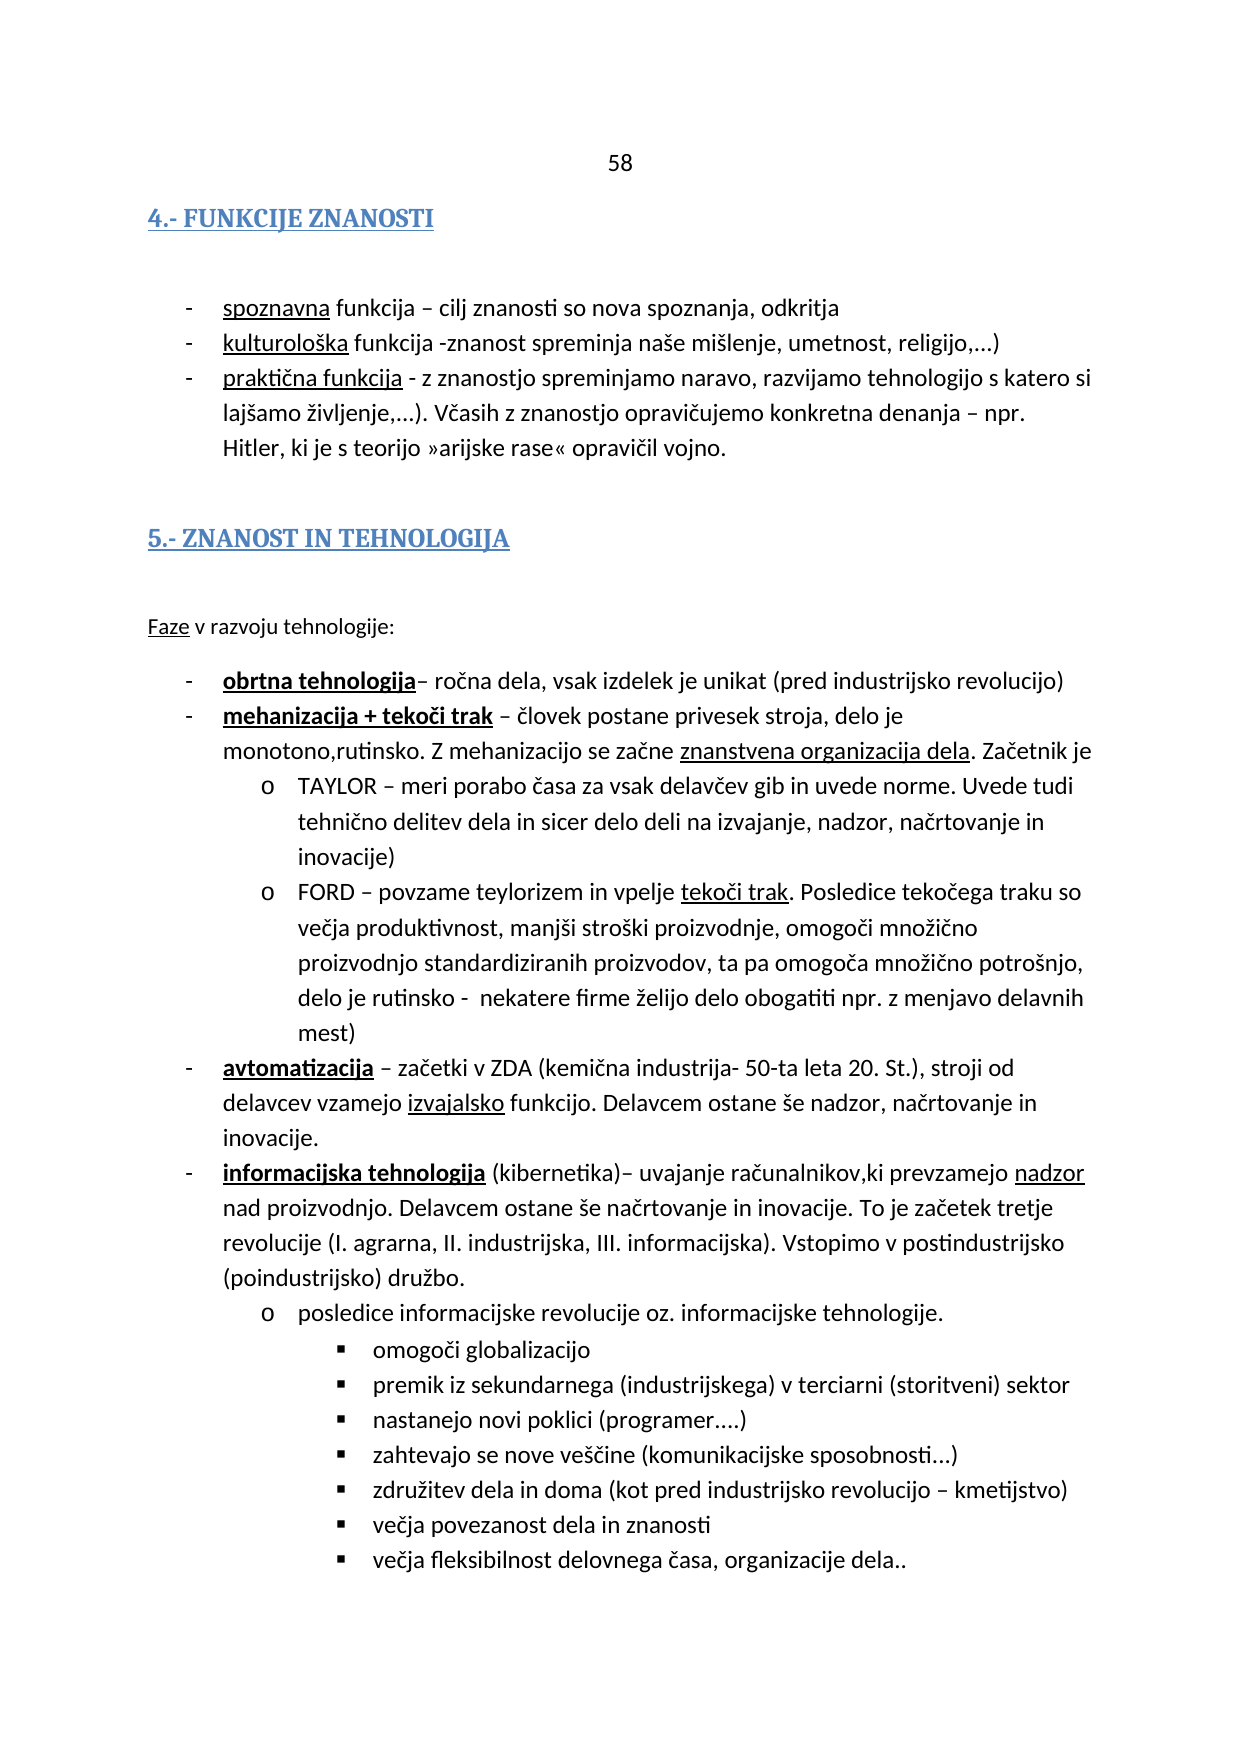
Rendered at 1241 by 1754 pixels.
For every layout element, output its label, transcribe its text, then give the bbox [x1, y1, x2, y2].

list večja povezanost dela in znanosti [335, 1509, 1093, 1539]
text Faze v razvoju tehnologije: [148, 612, 1093, 640]
list FORD – povzame teylorizem in vpelje tekoči trak. Posledice tekočega traku so večja produktivnost, manjši stroški proizvodnje, omogoči množično proizvodnjo standardiziranih proizvodov, ta pa omogoča množično potrošnjo, delo je rutinsko - nekatere firme želijo delo obogatiti npr. z menjavo delavnih mest) [260, 876, 1093, 1048]
list posledice informacijske revolucije oz. informacijske tehnologije. [260, 1297, 1093, 1329]
list obrtna tehnologija– ročna dela, vsak izdelek je unikat (pred industrijsko revolucijo) [185, 665, 1093, 695]
list mehanizacija + tekoči trak – človek postane privesek stroja, delo je monotono,rutinsko. Z mehanizacijo se začne znanstvena organizacija dela. Začetnik je [185, 700, 1093, 765]
subtitle 4.- FUNKCIJE ZNANOSTI [148, 203, 1093, 234]
list združitev dela in doma (kot pred industrijsko revolucijo – kmetijstvo) [335, 1474, 1093, 1504]
list informacijska tehnologija (kibernetika)– uvajanje računalnikov,ki prevzamejo nadzor nad proizvodnjo. Delavcem ostane še načrtovanje in inovacije. To je začetek tretje revolucije (I. agrarna, II. industrijska, III. informacijska). Vstopimo v postindustrijsko (poindustrijsko) družbo. [185, 1157, 1093, 1293]
list nastanejo novi poklici (programer....) [335, 1404, 1093, 1434]
list zahtevajo se nove veščine (komunikacijske sposobnosti...) [335, 1439, 1093, 1469]
list premik iz sekundarnega (industrijskega) v terciarni (storitveni) sektor [335, 1369, 1093, 1399]
text 58 [148, 148, 1093, 178]
list omogoči globalizacijo [335, 1334, 1093, 1364]
list praktična funkcija - z znanostjo spreminjamo naravo, razvijamo tehnologijo s katero si lajšamo življenje,...). Včasih z znanostjo opravičujemo konkretna denanja – npr. Hitler, ki je s teorijo »arijske rase« opravičil vojno. [185, 362, 1093, 463]
list večja fleksibilnost delovnega časa, organizacije dela.. [335, 1544, 1093, 1574]
list TAYLOR – meri porabo časa za vsak delavčev gib in uvede norme. Uvede tudi tehnično delitev dela in sicer delo deli na izvajanje, nadzor, načrtovanje in inovacije) [260, 770, 1093, 872]
list spoznavna funkcija – cilj znanosti so nova spoznanja, odkritja [185, 292, 1093, 323]
list kulturološka funkcija -znanost spreminja naše mišlenje, umetnost, religijo,...) [185, 327, 1093, 358]
subtitle 5.- ZNANOST IN TEHNOLOGIJA [148, 523, 1093, 554]
list avtomatizacija – začetki v ZDA (kemična industrija- 50-ta leta 20. St.), stroji od delavcev vzamejo izvajalsko funkcijo. Delavcem ostane še nadzor, načrtovanje in inovacije. [185, 1052, 1093, 1153]
